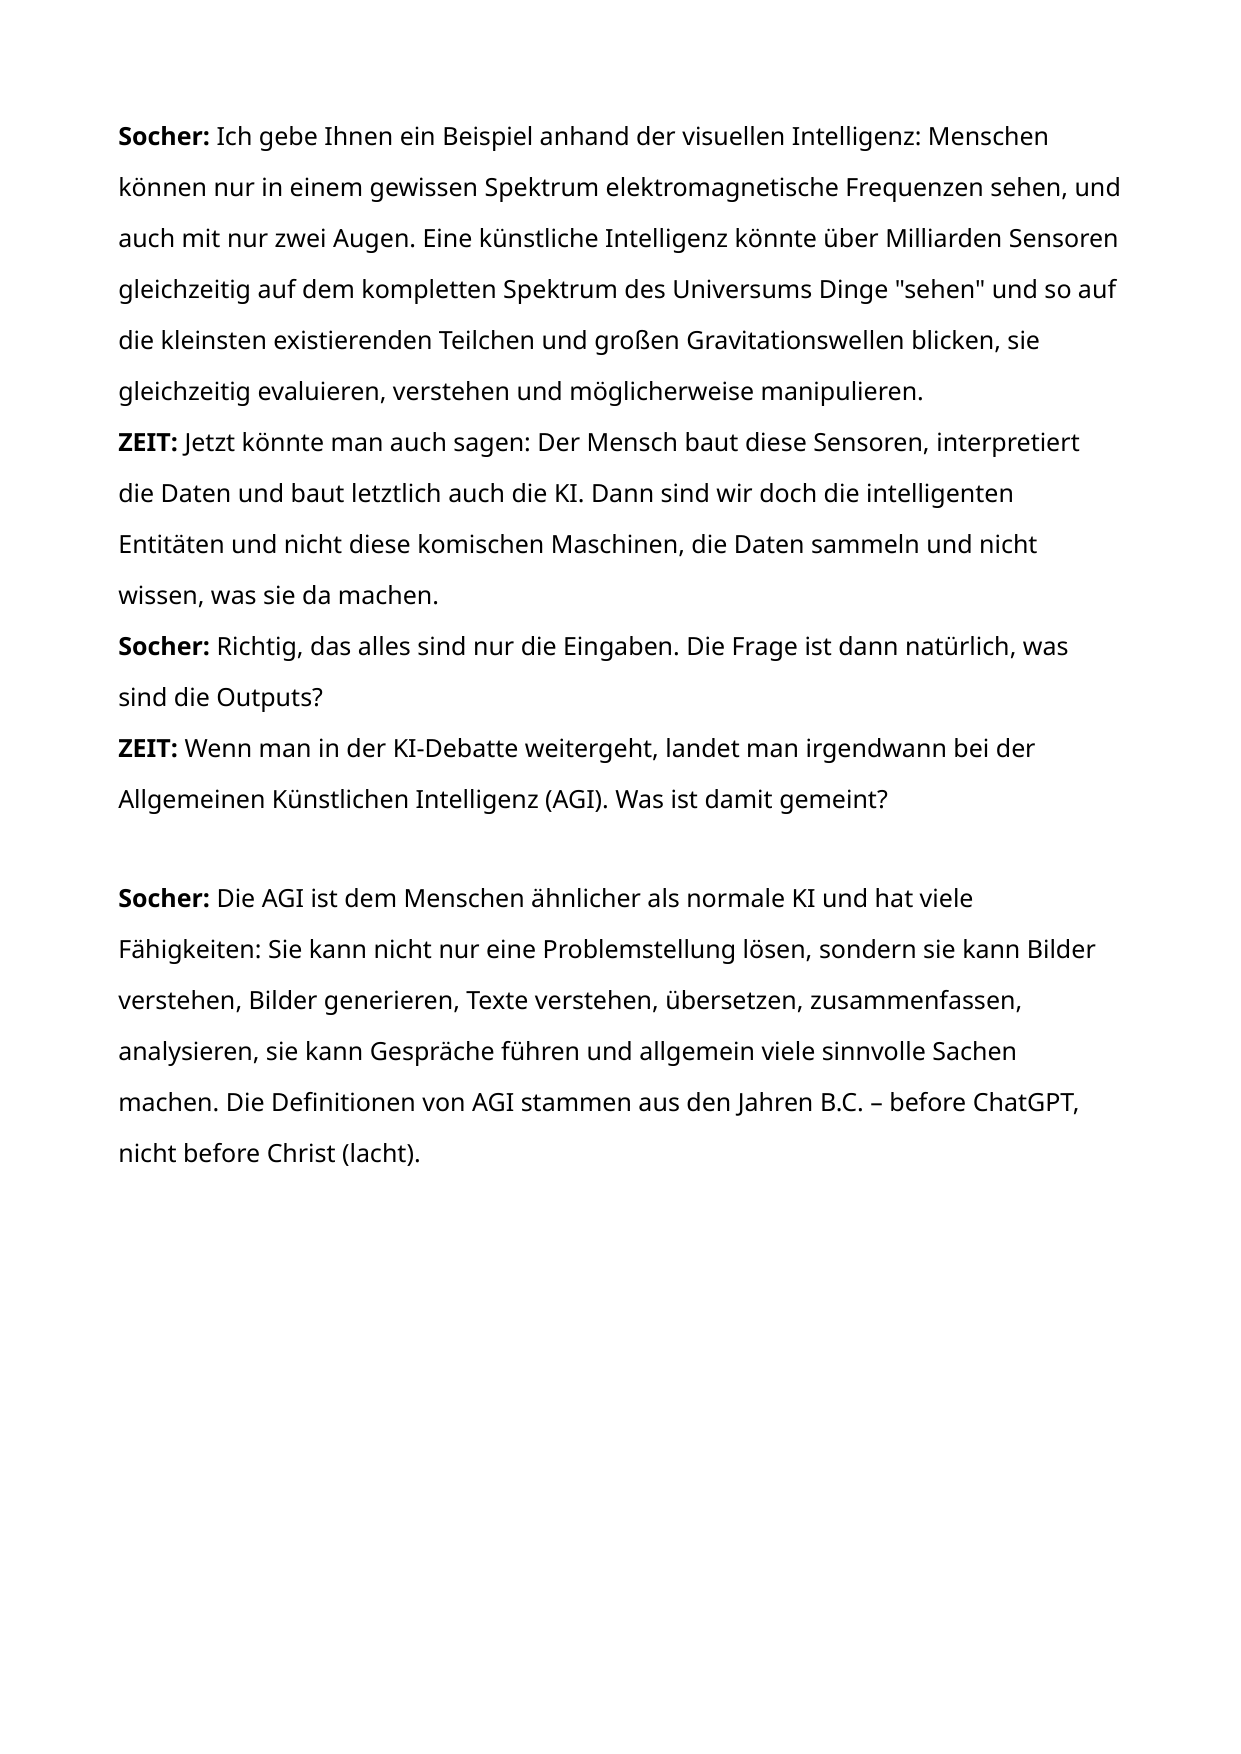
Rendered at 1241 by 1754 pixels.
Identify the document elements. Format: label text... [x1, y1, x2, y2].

text Socher: Ich gebe Ihnen ein Beispiel anhand der visuellen Intelligenz: Menschen können nur in einem gewissen Spektrum elektromagnetische Frequenzen sehen, und auch mit nur zwei Augen. Eine künstliche Intelligenz könnte über Milliarden Sensoren gleichzeitig auf dem kompletten Spektrum des Universums Dinge "sehen" und so auf die kleinsten existierenden Teilchen und großen Gravitationswellen blicken, sie gleichzeitig evaluieren, verstehen und möglicherweise manipulieren. [118, 118, 1122, 407]
text Socher: Richtig, das alles sind nur die Eingaben. Die Frage ist dann natürlich, was sind die Outputs? [118, 628, 1122, 714]
text ZEIT: Jetzt könnte man auch sagen: Der Mensch baut diese Sensoren, interpretiert die Daten und baut letztlich auch die KI. Dann sind wir doch die intelligenten Entitäten und nicht diese komischen Maschinen, die Daten sammeln und nicht wissen, was sie da machen. [118, 424, 1122, 612]
text Socher: Die AGI ist dem Menschen ähnlicher als normale KI und hat viele Fähigkeiten: Sie kann nicht nur eine Problemstellung lösen, sondern sie kann Bilder verstehen, Bilder generieren, Texte verstehen, übersetzen, zusammenfassen, analysieren, sie kann Gespräche führen und allgemein viele sinnvolle Sachen machen. Die Definitionen von AGI stammen aus den Jahren B.C. – before ChatGPT, nicht before Christ (lacht). [118, 880, 1122, 1169]
text ZEIT: Wenn man in der KI-Debatte weitergeht, landet man irgendwann bei der Allgemeinen Künstlichen Intelligenz (AGI). Was ist damit gemeint? [118, 731, 1122, 816]
